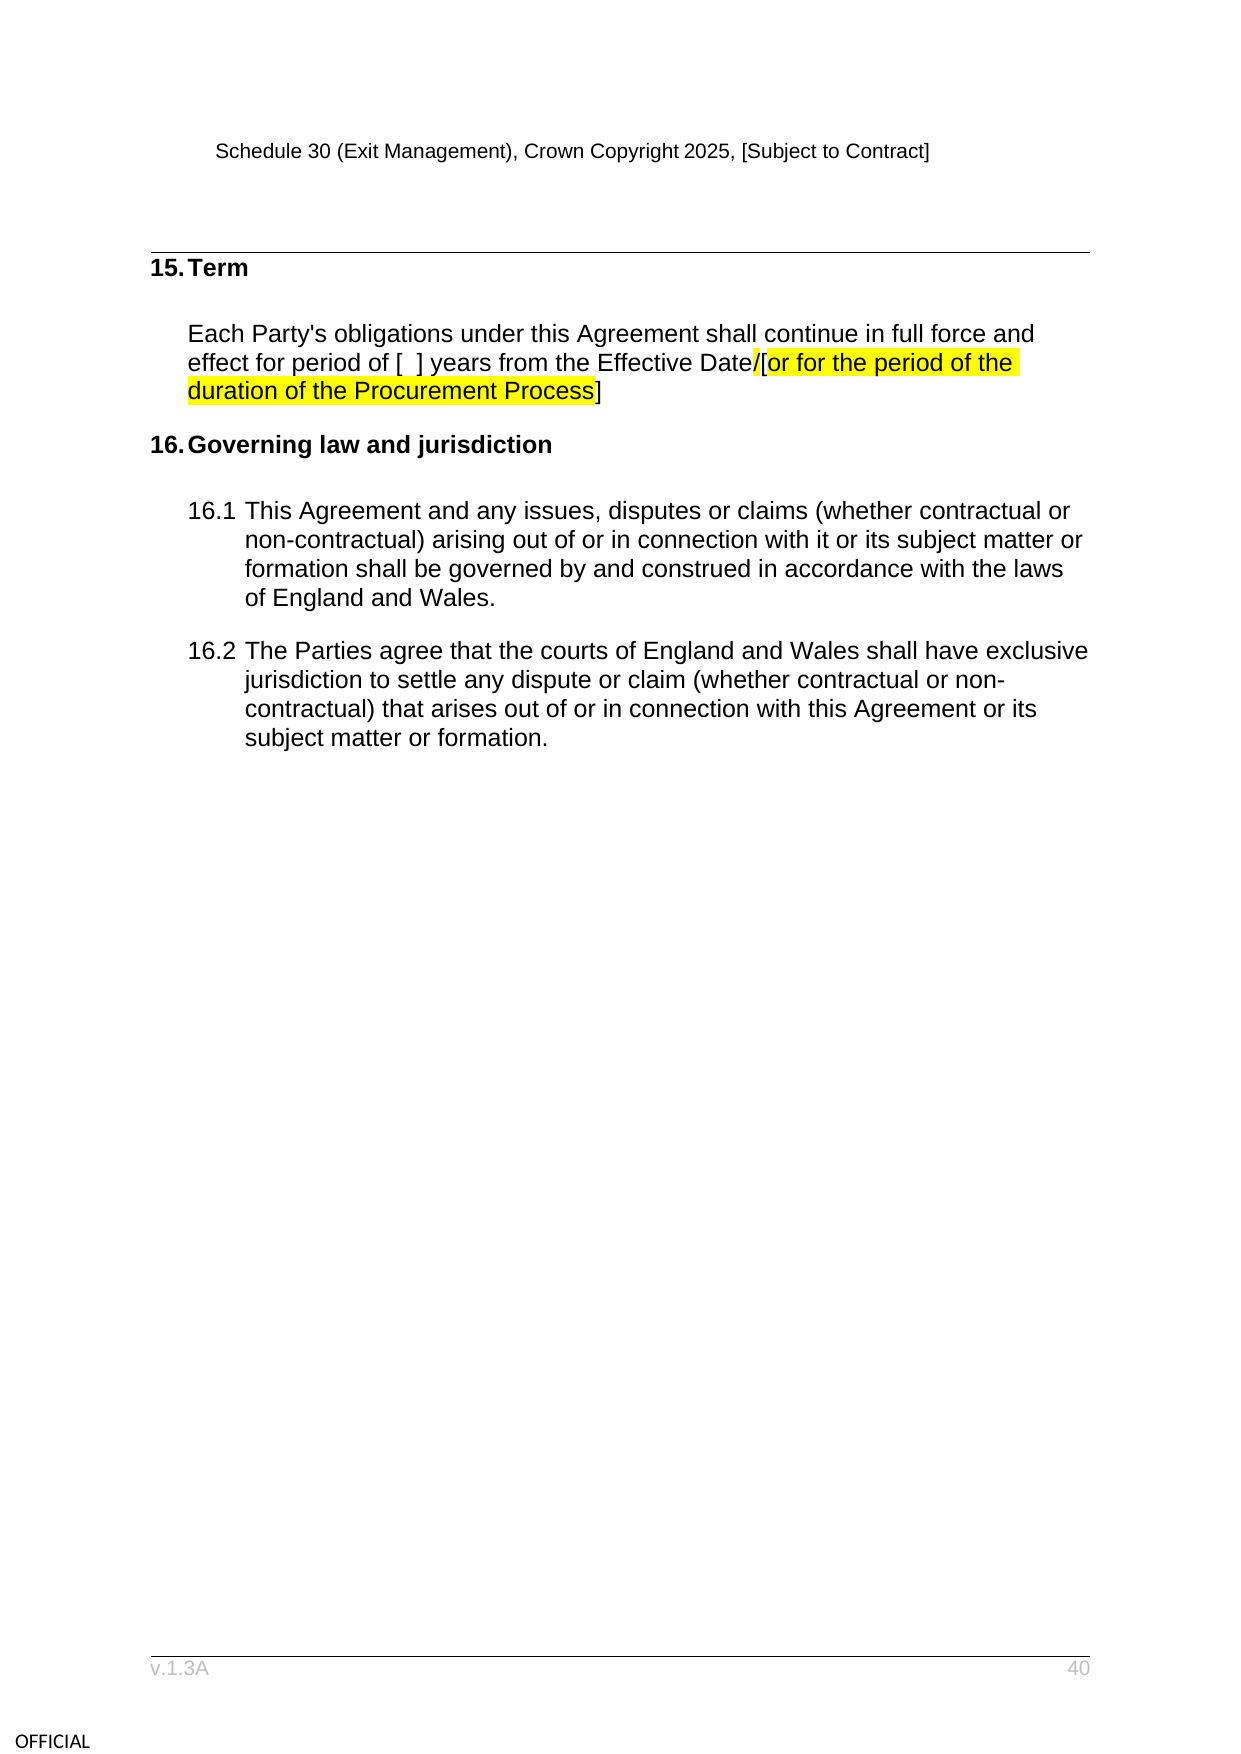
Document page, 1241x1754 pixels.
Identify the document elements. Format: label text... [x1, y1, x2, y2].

subtitle Term [150, 252, 1090, 281]
subtitle Governing law and jurisdiction [150, 430, 1090, 459]
list The Parties agree that the courts of England and Wales shall have exclusive jurisdiction to settle any dispute or claim (whether contractual or non-contractual) that arises out of or in connection with this Agreement or its subject matter or formation. [187, 636, 1090, 751]
list This Agreement and any issues, disputes or claims (whether contractual or non-contractual) arising out of or in connection with it or its subject matter or formation shall be governed by and construed in accordance with the laws of England and Wales. [187, 496, 1090, 611]
text Each Party's obligations under this Agreement shall continue in full force and effect for period of [ ] years from the Effective Date/[or for the period of the duration of the Procurement Process] [187, 319, 1090, 405]
